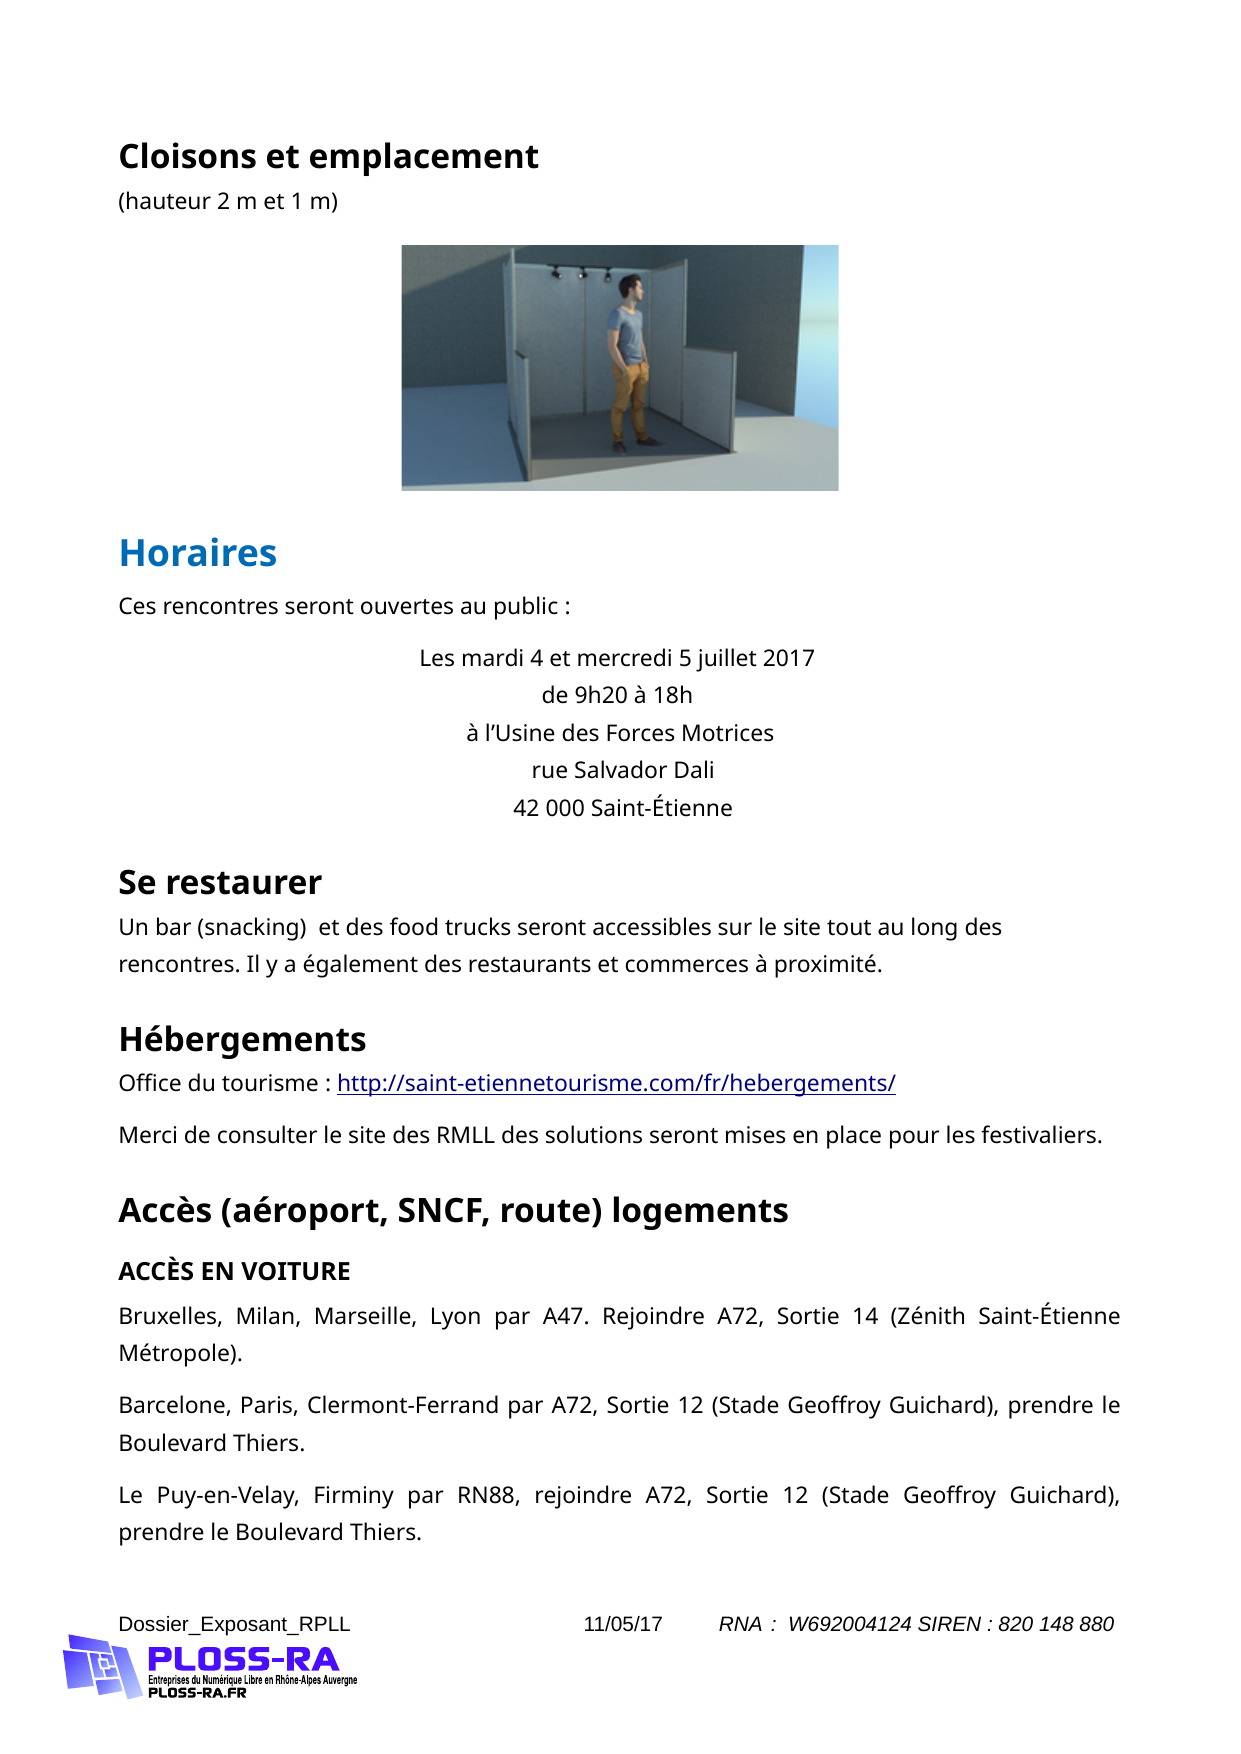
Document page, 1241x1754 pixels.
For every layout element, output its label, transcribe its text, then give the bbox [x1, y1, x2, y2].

text Le Puy-en-Velay, Firminy par RN88, rejoindre A72, Sortie 12 (Stade Geoffroy Guichard), prendre le Boulevard Thiers. [118, 1479, 1122, 1548]
subtitle Cloisons et emplacement [118, 133, 1122, 179]
subtitle Accès (aéroport, SNCF, route) logements [118, 1186, 1122, 1232]
table_header [118, 237, 1122, 513]
picture [401, 245, 839, 491]
subtitle ACCÈS EN VOITURE [118, 1253, 1122, 1287]
subtitle Hébergements [118, 1015, 1122, 1061]
subtitle Se restaurer [118, 859, 1122, 904]
text Office du tourisme : http://saint-etiennetourisme.com/fr/hebergements/ [118, 1067, 1122, 1099]
text Ces rencontres seront ouvertes au public : [118, 590, 1122, 621]
text Un bar (snacking) et des food trucks seront accessibles sur le site tout au long des rencontres. Il y a également des restaurants et commerces à proximité. [118, 911, 1122, 979]
text Merci de consulter le site des RMLL des solutions seront mises en place pour les festivaliers. [118, 1119, 1122, 1151]
text Les mardi 4 et mercredi 5 juillet 2017 de 9h20 à 18h à l’Usine des Forces Motrices rue Salvador Dali 42 000 Saint-Étienne [118, 642, 1122, 823]
text (hauteur 2 m et 1 m) [118, 185, 1122, 216]
text Bruxelles, Milan, Marseille, Lyon par A47. Rejoindre A72, Sortie 14 (Zénith Saint-Étienne Métropole). [118, 1300, 1122, 1368]
subtitle Horaires [118, 526, 1122, 577]
text Barcelone, Paris, Clermont-Ferrand par A72, Sortie 12 (Stade Geoffroy Guichard), prendre le Boulevard Thiers. [118, 1389, 1122, 1458]
